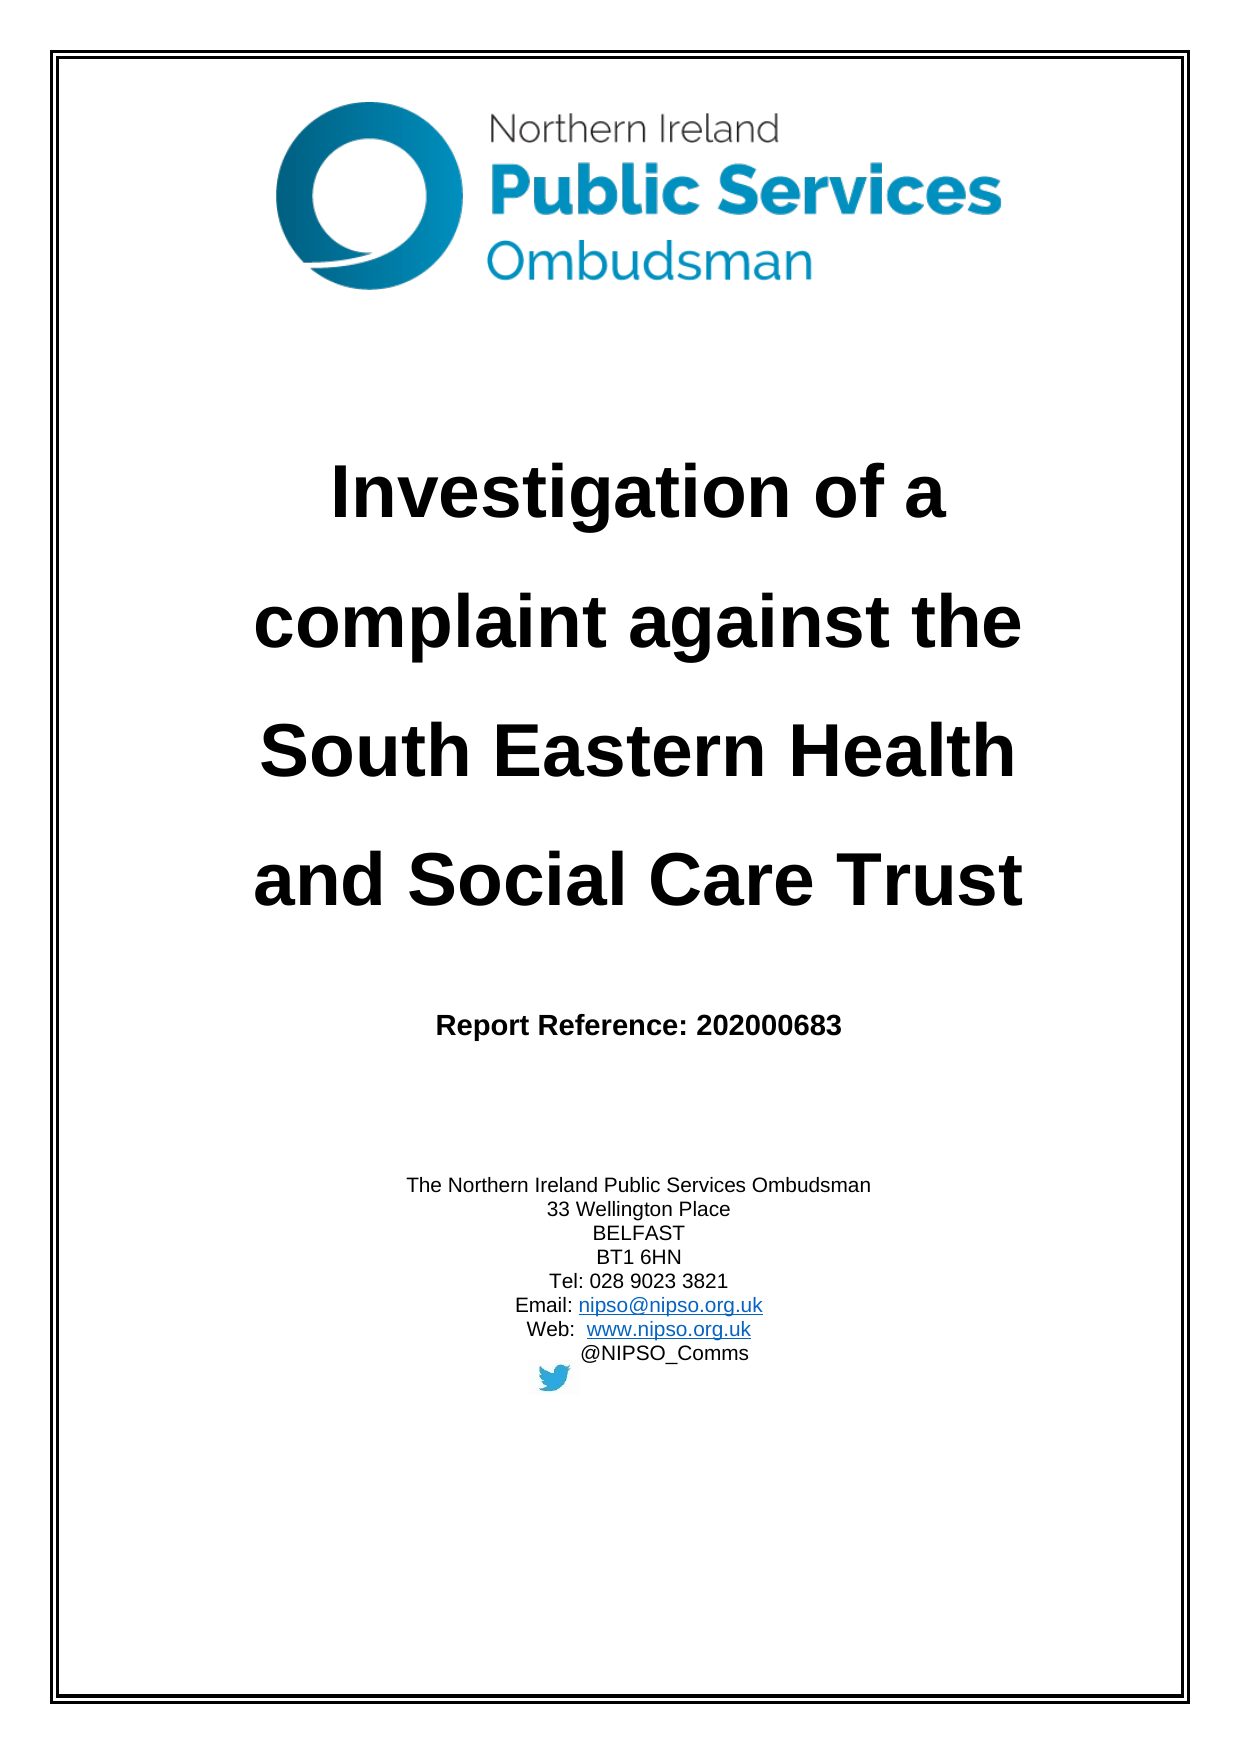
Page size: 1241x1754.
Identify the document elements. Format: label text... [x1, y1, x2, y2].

text Report Reference: 202000683 [187, 1008, 1090, 1041]
text Web: www.nipso.org.uk [187, 1317, 1090, 1341]
text @NIPSO_Comms [187, 1341, 1090, 1395]
text BT1 6HN [187, 1245, 1090, 1269]
text Investigation of a complaint against the South Eastern Health and Social Care Trust [187, 447, 1090, 922]
text Email: nipso@nipso.org.uk [187, 1293, 1090, 1317]
text BELFAST [187, 1221, 1090, 1245]
text The Northern Ireland Public Services Ombudsman [187, 1173, 1090, 1197]
text 33 Wellington Place [187, 1197, 1090, 1221]
text Tel: 028 9023 3821 [187, 1269, 1090, 1293]
